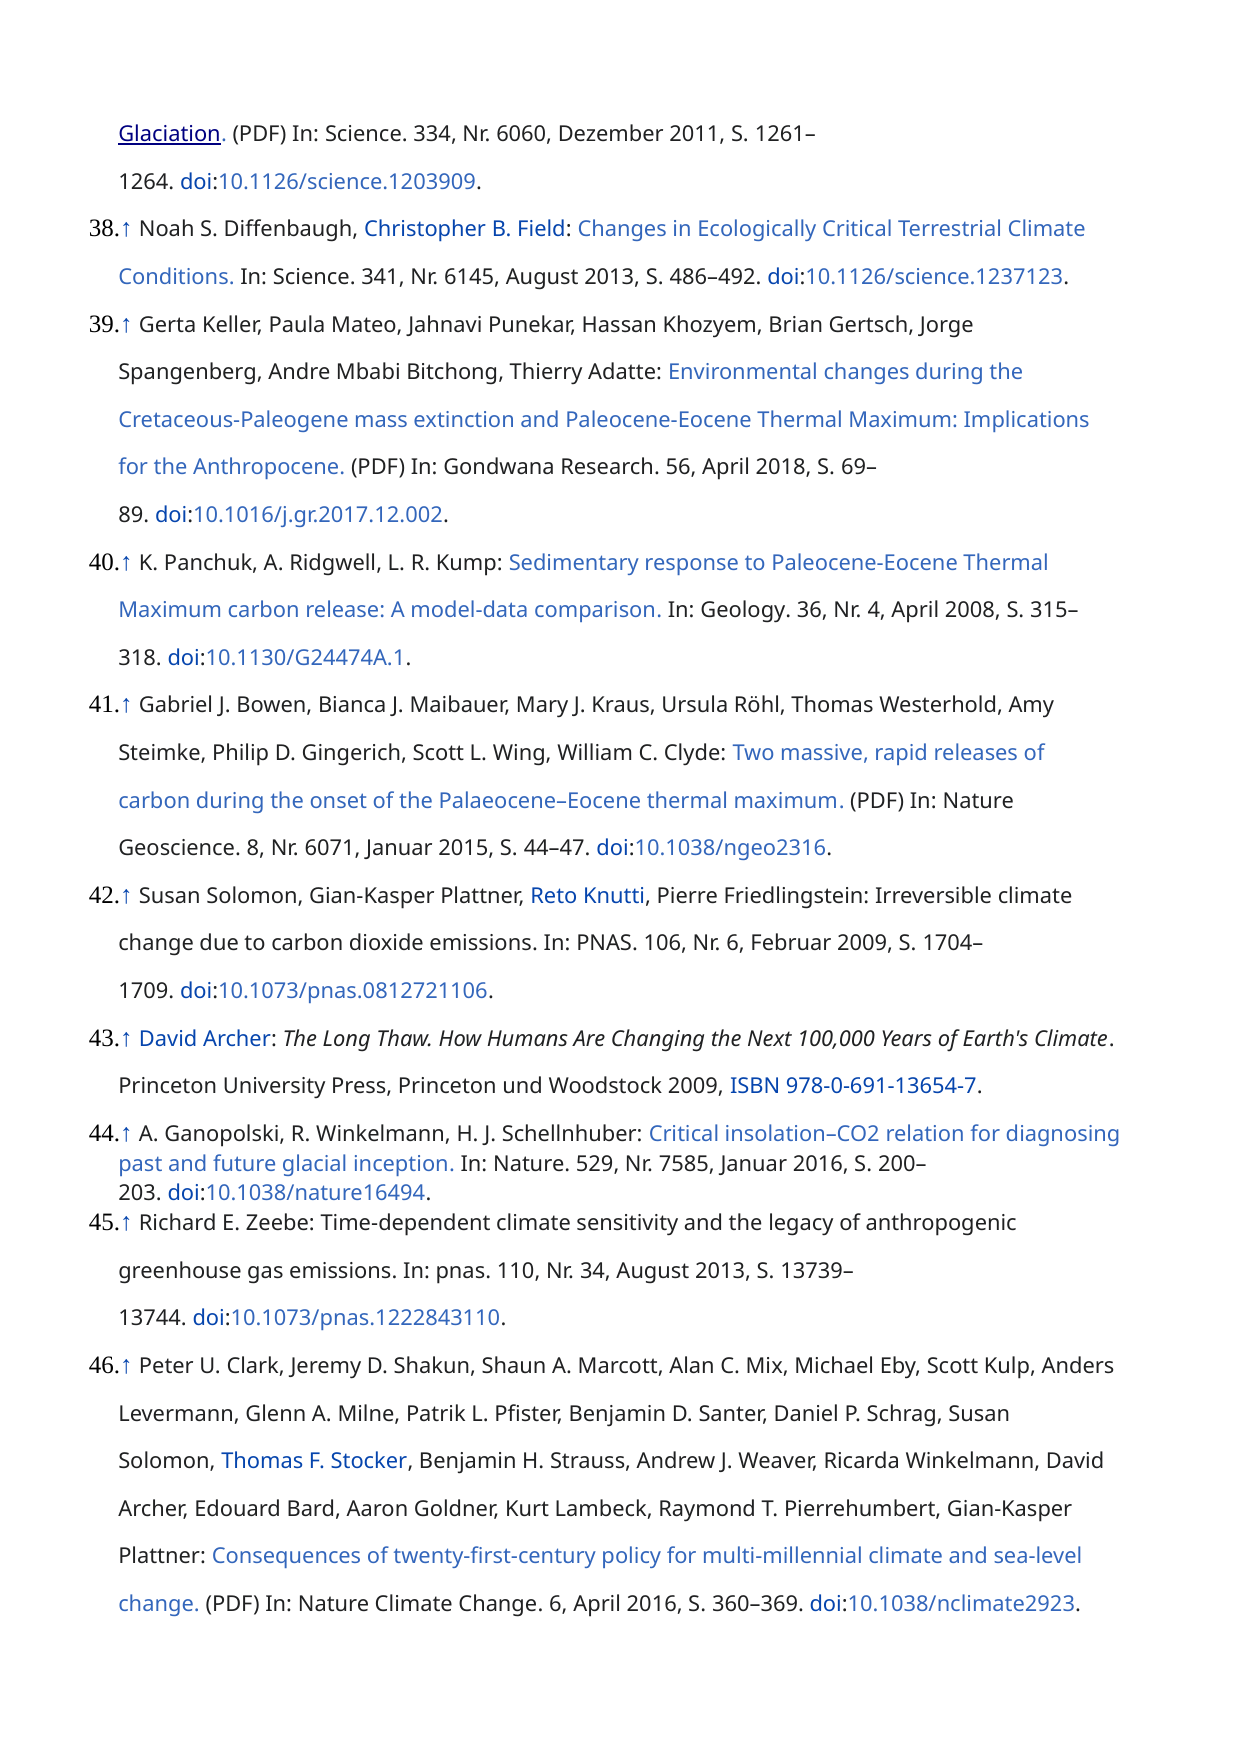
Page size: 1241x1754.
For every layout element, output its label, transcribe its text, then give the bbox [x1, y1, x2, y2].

list ↑ David Archer: The Long Thaw. How Humans Are Changing the Next 100,000 Years of Earth's Climate. Princeton University Press, Princeton und Woodstock 2009, ISBN 978-0-691-13654-7. [118, 1023, 1122, 1100]
list ↑ Richard E. Zeebe: Time-dependent climate sensitivity and the legacy of anthropogenic greenhouse gas emissions. In: pnas. 110, Nr. 34, August 2013, S. 13739–13744. doi:10.1073/pnas.1222843110. [118, 1207, 1122, 1332]
list ↑ Gabriel J. Bowen, Bianca J. Maibauer, Mary J. Kraus, Ursula Röhl, Thomas Westerhold, Amy Steimke, Philip D. Gingerich, Scott L. Wing, William C. Clyde: Two massive, rapid releases of carbon during the onset of the Palaeocene–Eocene thermal maximum. (PDF) In: Nature Geoscience. 8, Nr. 6071, Januar 2015, S. 44–47. doi:10.1038/ngeo2316. [118, 689, 1122, 862]
list ↑ Gerta Keller, Paula Mateo, Jahnavi Punekar, Hassan Khozyem, Brian Gertsch, Jorge Spangenberg, Andre Mbabi Bitchong, Thierry Adatte: Environmental changes during the Cretaceous-Paleogene mass extinction and Paleocene-Eocene Thermal Maximum: Implications for the Anthropocene. (PDF) In: Gondwana Research. 56, April 2018, S. 69–89. doi:10.1016/j.gr.2017.12.002. [118, 308, 1122, 529]
list ↑ Peter U. Clark, Jeremy D. Shakun, Shaun A. Marcott, Alan C. Mix, Michael Eby, Scott Kulp, Anders Levermann, Glenn A. Milne, Patrik L. Pfister, Benjamin D. Santer, Daniel P. Schrag, Susan Solomon, Thomas F. Stocker, Benjamin H. Strauss, Andrew J. Weaver, Ricarda Winkelmann, David Archer, Edouard Bard, Aaron Goldner, Kurt Lambeck, Raymond T. Pierrehumbert, Gian-Kasper Plattner: Consequences of twenty-first-century policy for multi-millennial climate and sea-level change. (PDF) In: Nature Climate Change. 6, April 2016, S. 360–369. doi:10.1038/nclimate2923. [118, 1350, 1122, 1618]
list ↑ A. Ganopolski, R. Winkelmann, H. J. Schellnhuber: Critical insolation–CO2 relation for diagnosing past and future glacial inception. In: Nature. 529, Nr. 7585, Januar 2016, S. 200–203. doi:10.1038/nature16494. [118, 1118, 1122, 1207]
list ↑ Noah S. Diffenbaugh, Christopher B. Field: Changes in Ecologically Critical Terrestrial Climate Conditions. In: Science. 341, Nr. 6145, August 2013, S. 486–492. doi:10.1126/science.1237123. [118, 213, 1122, 291]
list ↑ Mark Pagani, Matthew Huber, Zhonghui Liu, Steven M. Bohaty, Jorijntje Henderiks, Willem Sijp, Srinath Krishnan, Robert M. DeConton: The Role of Carbon Dioxide During the Onset of Antarctic Glaciation. (PDF) In: Science. 334, Nr. 6060, Dezember 2011, S. 1261–1264. doi:10.1126/science.1203909. [118, 118, 1122, 196]
list ↑ Susan Solomon, Gian-Kasper Plattner, Reto Knutti, Pierre Friedlingstein: Irreversible climate change due to carbon dioxide emissions. In: PNAS. 106, Nr. 6, Februar 2009, S. 1704–1709. doi:10.1073/pnas.0812721106. [118, 880, 1122, 1005]
list ↑ K. Panchuk, A. Ridgwell, L. R. Kump: Sedimentary response to Paleocene-Eocene Thermal Maximum carbon release: A model-data comparison. In: Geology. 36, Nr. 4, April 2008, S. 315–318. doi:10.1130/G24474A.1. [118, 547, 1122, 672]
